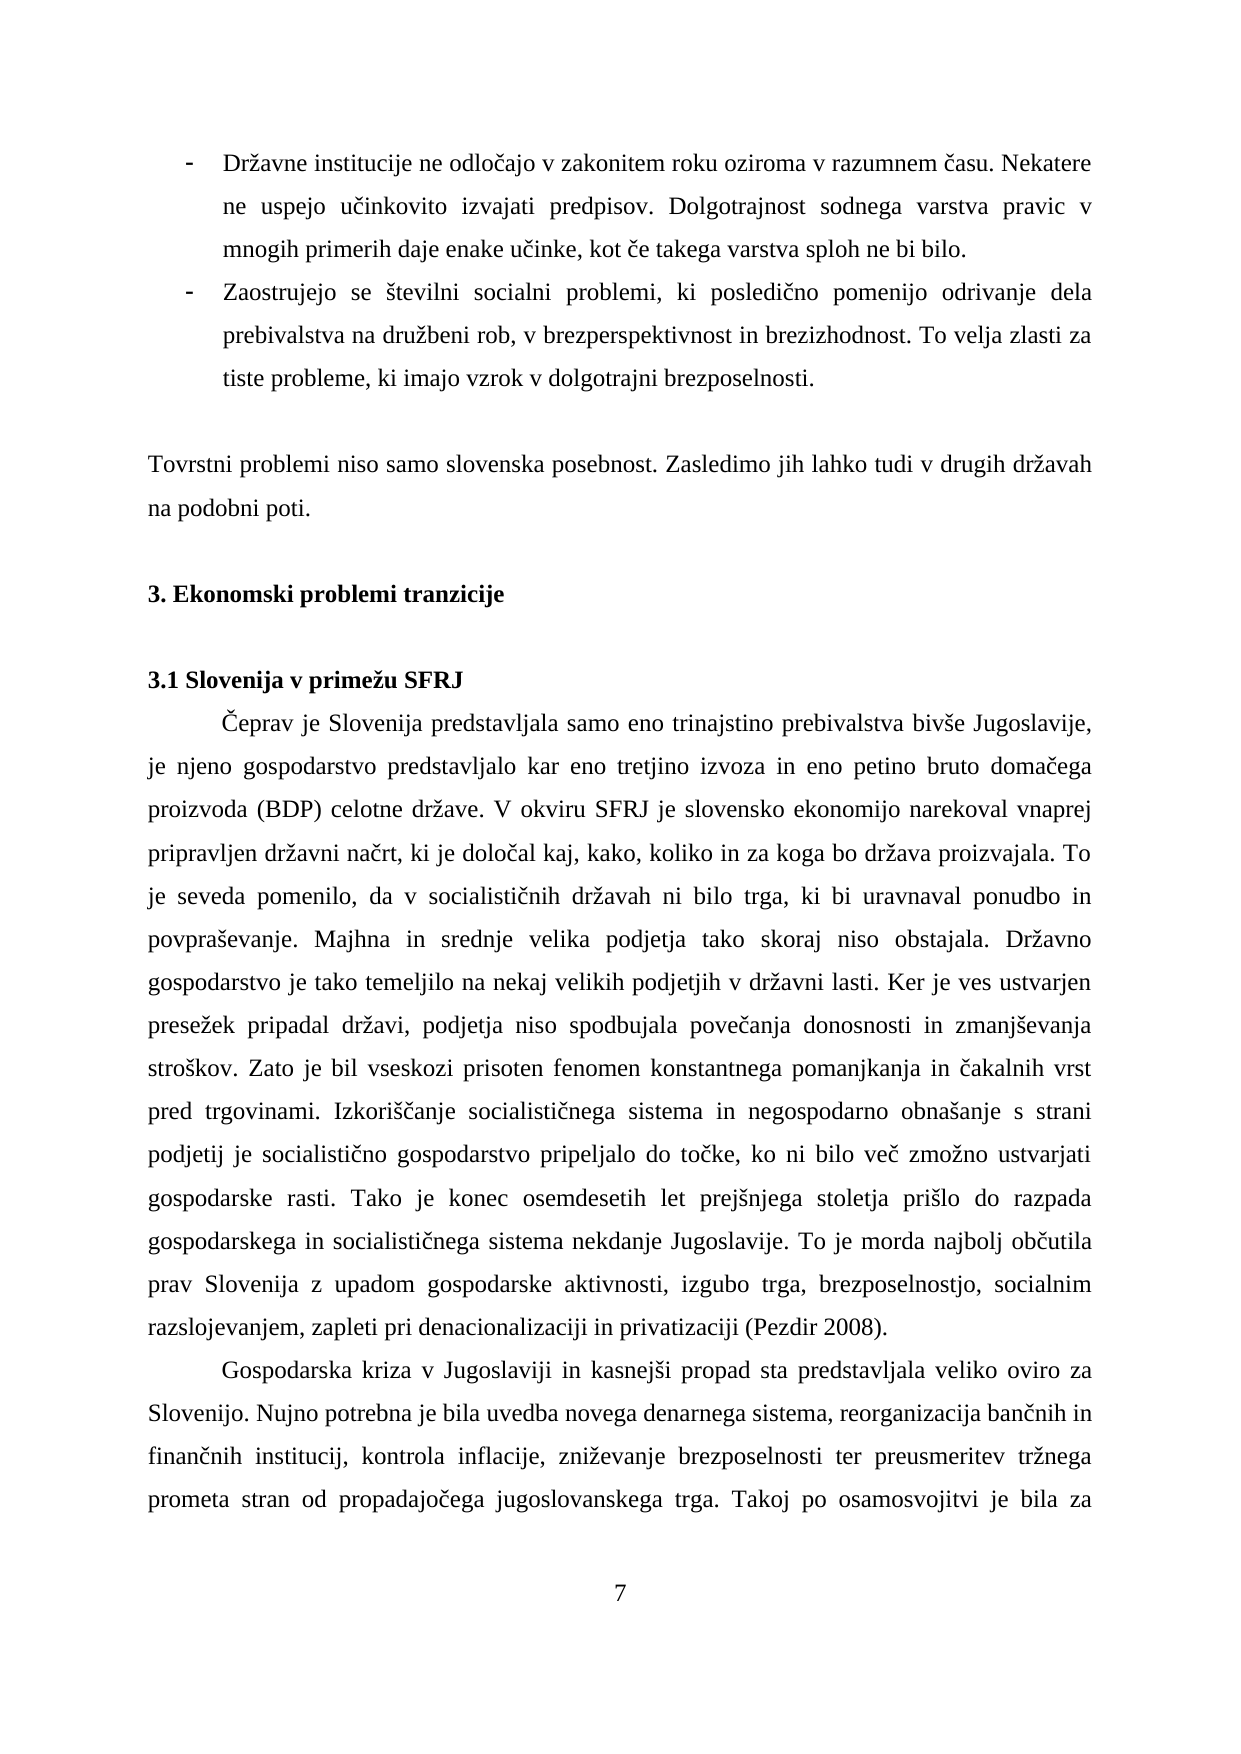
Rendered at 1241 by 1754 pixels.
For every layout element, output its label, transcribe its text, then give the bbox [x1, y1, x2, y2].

text 3.1 Slovenija v primežu SFRJ [148, 665, 1093, 694]
text Čeprav je Slovenija predstavljala samo eno trinajstino prebivalstva bivše Jugoslavije, je njeno gospodarstvo predstavljalo kar eno tretjino izvoza in eno petino bruto domačega proizvoda (BDP) celotne države. V okviru SFRJ je slovensko ekonomijo narekoval vnaprej pripravljen državni načrt, ki je določal kaj, kako, koliko in za koga bo država proizvajala. To je seveda pomenilo, da v socialističnih državah ni bilo trga, ki bi uravnaval ponudbo in povpraševanje. Majhna in srednje velika podjetja tako skoraj niso obstajala. Državno gospodarstvo je tako temeljilo na nekaj velikih podjetjih v državni lasti. Ker je ves ustvarjen presežek pripadal državi, podjetja niso spodbujala povečanja donosnosti in zmanjševanja stroškov. Zato je bil vseskozi prisoten fenomen konstantnega pomanjkanja in čakalnih vrst pred trgovinami. Izkoriščanje socialističnega sistema in negospodarno obnašanje s strani podjetij je socialistično gospodarstvo pripeljalo do točke, ko ni bilo več zmožno ustvarjati gospodarske rasti. Tako je konec osemdesetih let prejšnjega stoletja prišlo do razpada gospodarskega in socialističnega sistema nekdanje Jugoslavije. To je morda najbolj občutila prav Slovenija z upadom gospodarske aktivnosti, izgubo trga, brezposelnostjo, socialnim razslojevanjem, zapleti pri denacionalizaciji in privatizaciji (Pezdir 2008). [148, 708, 1093, 1341]
list Zaostrujejo se številni socialni problemi, ki posledično pomenijo odrivanje dela prebivalstva na družbeni rob, v brezperspektivnost in brezizhodnost. To velja zlasti za tiste probleme, ki imajo vzrok v dolgotrajni brezposelnosti. [185, 277, 1093, 392]
list Državne institucije ne odločajo v zakonitem roku oziroma v razumnem času. Nekatere ne uspejo učinkovito izvajati predpisov. Dolgotrajnost sodnega varstva pravic v mnogih primerih daje enake učinke, kot če takega varstva sploh ne bi bilo. [185, 148, 1093, 263]
text 3. Ekonomski problemi tranzicije [148, 579, 1093, 608]
text Gospodarska kriza v Jugoslaviji in kasnejši propad sta predstavljala veliko oviro za Slovenijo. Nujno potrebna je bila uvedba novega denarnega sistema, reorganizacija bančnih in finančnih institucij, kontrola inflacije, zniževanje brezposelnosti ter preusmeritev tržnega prometa stran od propadajočega jugoslovanskega trga. Takoj po osamosvojitvi je bila za [148, 1355, 1093, 1513]
text Tovrstni problemi niso samo slovenska posebnost. Zasledimo jih lahko tudi v drugih državah na podobni poti. [148, 449, 1093, 521]
